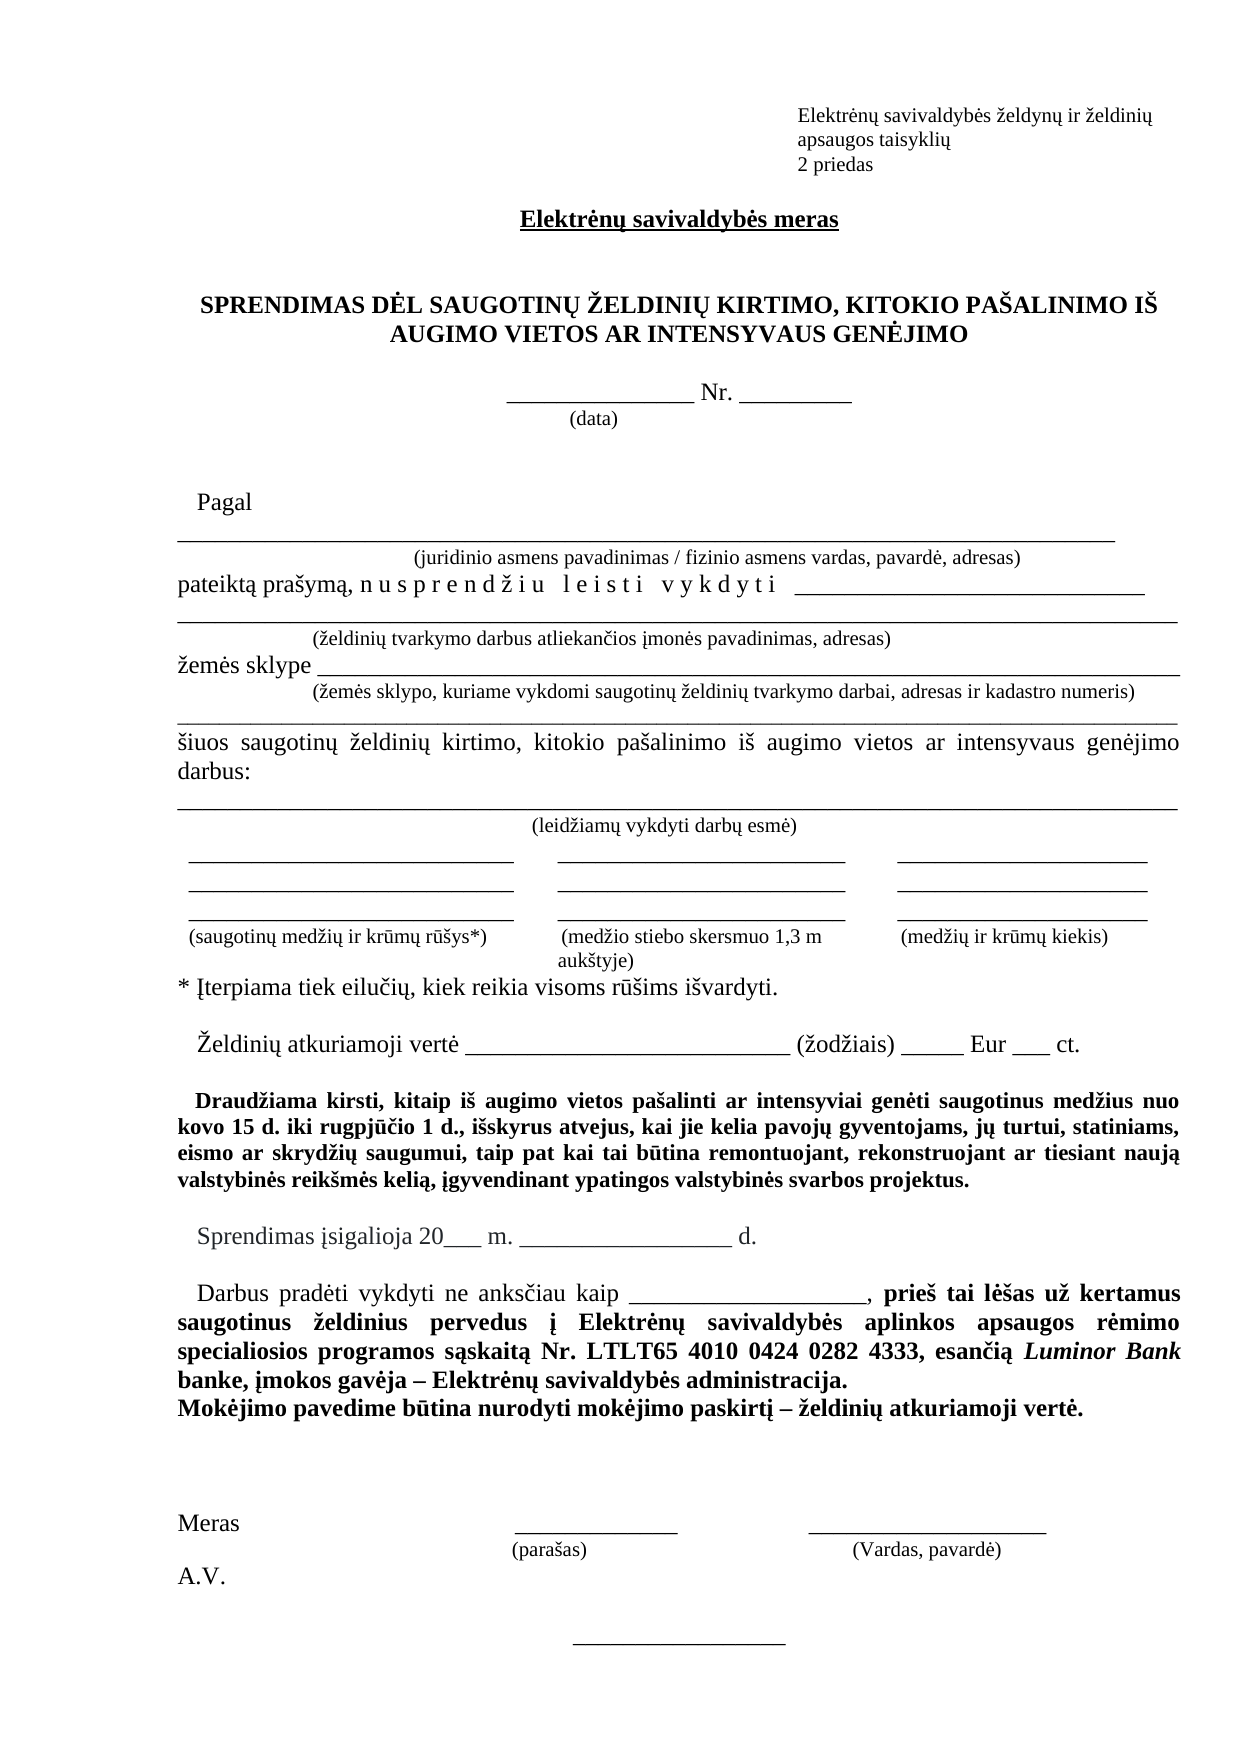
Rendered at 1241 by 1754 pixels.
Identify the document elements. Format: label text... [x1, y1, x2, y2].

text Elektrėnų savivaldybės želdynų ir želdinių [177, 103, 1181, 127]
text Meras _____________ ___________________ [177, 1508, 1181, 1537]
text Elektrėnų savivaldybės meras [177, 204, 1181, 233]
text žemės sklype _____________________________________________________________________ [177, 650, 1181, 679]
table_header ____________________ ____________________ ____________________ (medžių ir krūmų kiekis) [886, 838, 1158, 972]
text Pagal ___________________________________________________________________________ [177, 487, 1181, 544]
table_header _______________________ _______________________ _______________________ (medžio stiebo skersmuo 1,3 m aukštyje) [546, 838, 886, 972]
text (juridinio asmens pavadinimas / fizinio asmens vardas, pavardė, adresas) [177, 544, 1181, 569]
text (žemės sklypo, kuriame vykdomi saugotinų želdinių tvarkymo darbai, adresas ir kadastro numeris) [177, 679, 1181, 703]
text (parašas) (Vardas, pavardė) [177, 1537, 1181, 1561]
text 2 priedas [177, 151, 1181, 176]
text apsaugos taisyklių [177, 127, 1181, 151]
text (leidžiamų vykdyti darbų esmė) [177, 813, 1181, 837]
text Draudžiama kirsti, kitaip iš augimo vietos pašalinti ar intensyviai genėti saugotinus medžius nuo kovo 15 d. iki rugpjūčio 1 d., išskyrus atvejus, kai jie kelia pavojų gyventojams, jų turtui, statiniams, eismo ar skrydžių saugumui, taip pat kai tai būtina remontuojant, rekonstruojant ar tiesiant naują valstybinės reikšmės kelią, įgyvendinant ypatingos valstybinės svarbos projektus. [177, 1087, 1181, 1192]
text Sprendimas įsigalioja 20___ m. _________________ d. [177, 1221, 1181, 1250]
text Želdinių atkuriamoji vertė __________________________ (žodžiais) _____ Eur ___ ct. [177, 1029, 1181, 1058]
text A.V. [177, 1561, 1181, 1590]
text ________________________________________________________________________________ [177, 597, 1181, 626]
text Mokėjimo pavedime būtina nurodyti mokėjimo paskirtį – želdinių atkuriamoji vertė. [177, 1393, 1181, 1422]
text Darbus pradėti vykdyti ne anksčiau kaip ___________________, prieš tai lėšas už kertamus saugotinus želdinius pervedus į Elektrėnų savivaldybės aplinkos apsaugos rėmimo specialiosios programos sąskaitą Nr. LTLT65 4010 0424 0282 4333, esančią Luminor Bank banke, įmokos gavėja – Elektrėnų savivaldybės administracija. [177, 1278, 1181, 1393]
text (data) [6, 406, 1181, 429]
text _______________ Nr. _________ [177, 377, 1181, 406]
text * Įterpiama tiek eilučių, kiek reikia visoms rūšims išvardyti. [177, 972, 1181, 1001]
text SPRENDIMAS DĖL SAUGOTINŲ ŽELDINIŲ KIRTIMO, KITOKIO PAŠALINIMO IŠ AUGIMO VIETOS AR INTENSYVAUS GENĖJIMO [177, 291, 1181, 348]
text ________________________________________________________________________________________________ [177, 703, 1181, 727]
text _________________ [177, 1619, 1181, 1647]
text (želdinių tvarkymo darbus atliekančios įmonės pavadinimas, adresas) [177, 626, 1181, 650]
table_header __________________________ __________________________ __________________________ (saugotinų medžių ir krūmų rūšys*) [177, 838, 546, 972]
text šiuos saugotinų želdinių kirtimo, kitokio pašalinimo iš augimo vietos ar intensyvaus genėjimo darbus: ________________________________________________________________________________ [177, 727, 1181, 813]
text pateiktą prašymą, nusprendžiu leisti vykdyti ____________________________ [177, 569, 1181, 597]
